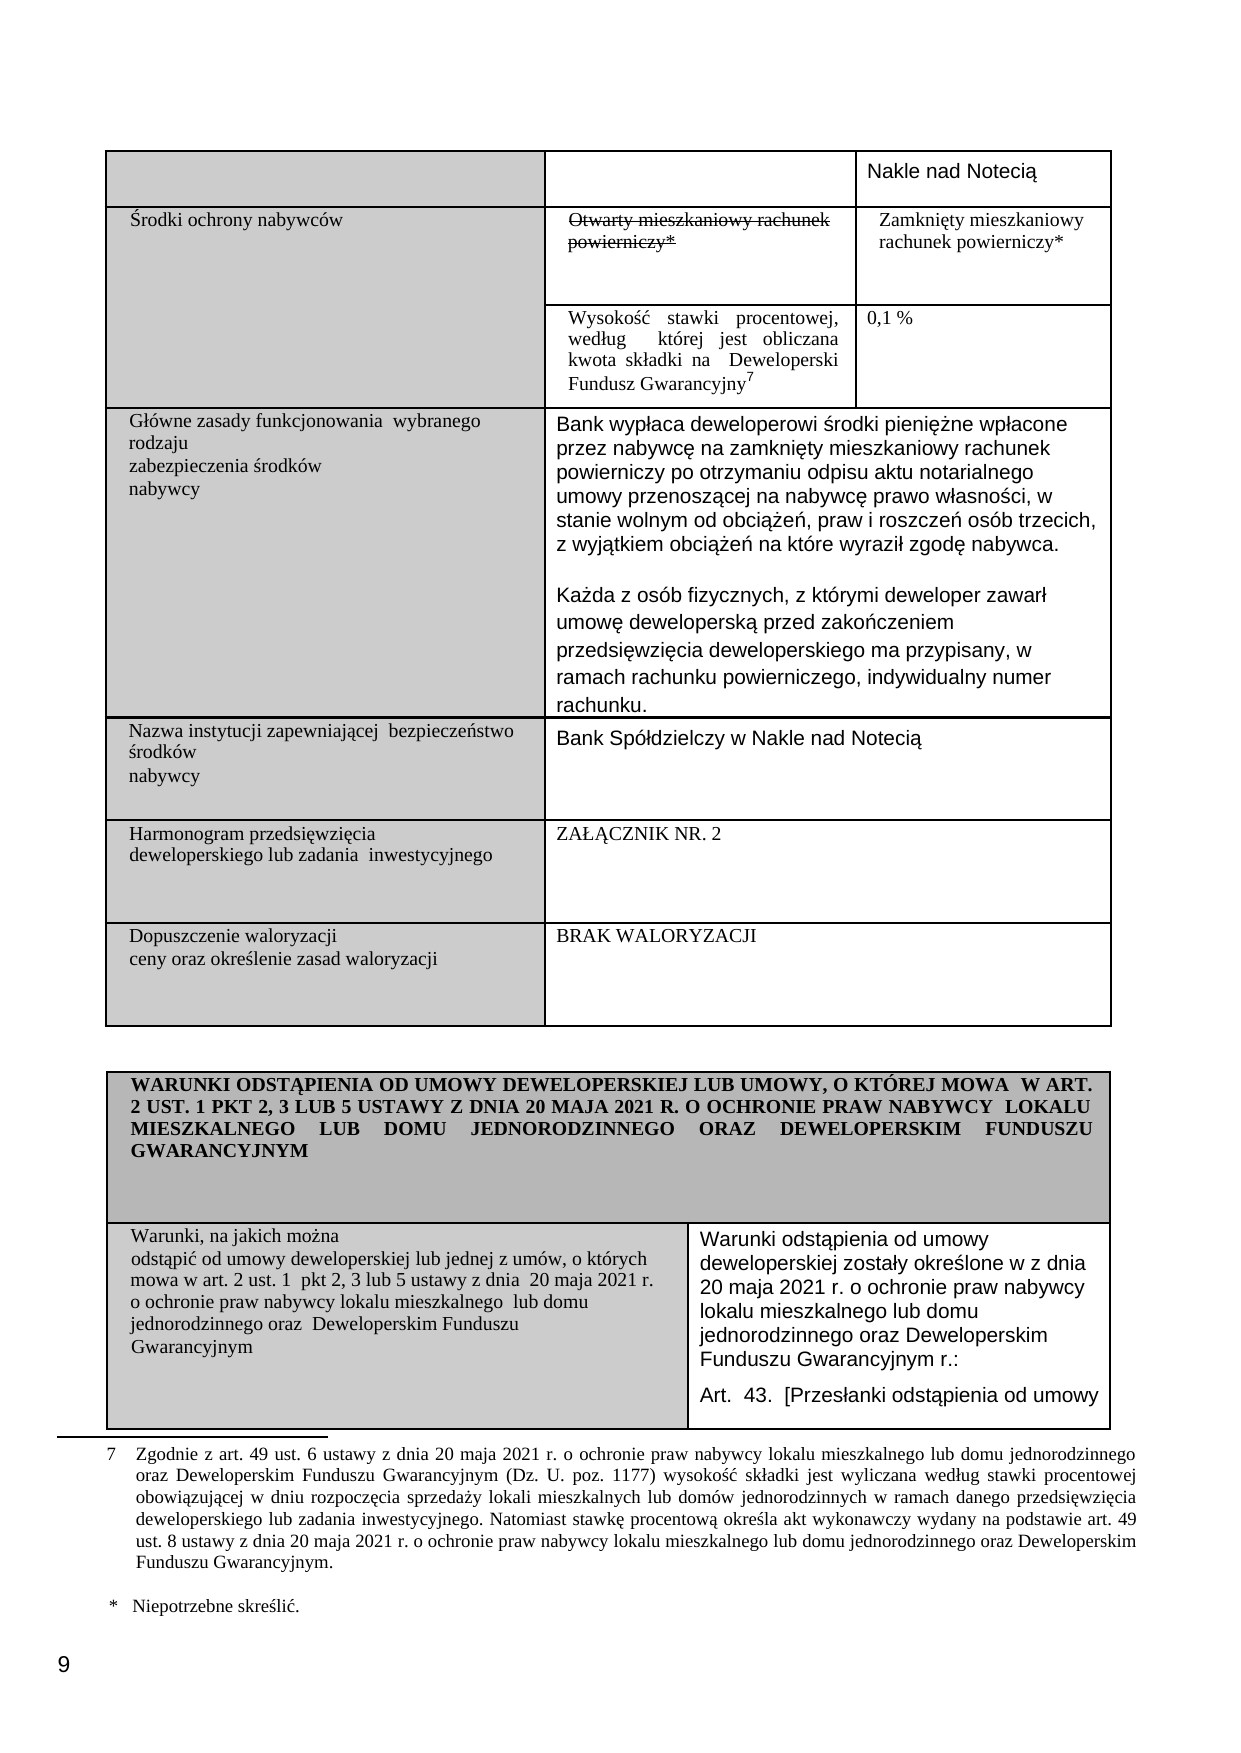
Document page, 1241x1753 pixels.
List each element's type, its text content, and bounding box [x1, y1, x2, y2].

table_cell Główne zasady funkcjonowania wybranego rodzaju zabezpieczenia środków nabywcy [107, 409, 544, 716]
table_cell Bank Spółdzielczy w Nakle nad Notecią [546, 719, 1110, 819]
table_cell Warunki, na jakich można odstąpić od umowy deweloperskiej lub jednej z umów, o których mowa w art. 2 ust. 1 pkt 2, 3 lub 5 ustawy z dnia 20 maja 2021 r. o ochronie praw nabywcy lokalu mieszkalnego lub domu jednorodzinnego oraz Deweloperskim Funduszu Gwarancyjnym [108, 1224, 687, 1428]
table_cell Nazwa instytucji zapewniającej bezpieczeństwo środków nabywcy [107, 719, 544, 819]
table_cell BRAK WALORYZACJI [546, 924, 1110, 1025]
table_header WARUNKI ODSTĄPIENIA OD UMOWY DEWELOPERSKIEJ LUB UMOWY, O KTÓREJ MOWA W ART. 2 UST. 1 PKT 2, 3 LUB 5 USTAWY Z DNIA 20 MAJA 2021 R. O OCHRONIE PRAW NABYWCY LOKALU MIESZKALNEGO LUB DOMU JEDNORODZINNEGO ORAZ DEWELOPERSKIM FUNDUSZU GWARANCYJNYM [108, 1073, 1109, 1222]
table_cell Środki ochrony nabywców [107, 208, 544, 407]
table_cell [546, 152, 855, 206]
table_cell Harmonogram przedsięwzięcia deweloperskiego lub zadania inwestycyjnego [107, 821, 544, 922]
table_cell [107, 152, 544, 206]
table_cell Dopuszczenie waloryzacji ceny oraz określenie zasad waloryzacji [107, 924, 544, 1025]
table_cell 0,1 % [857, 306, 1110, 407]
table_cell ZAŁĄCZNIK NR. 2 [546, 821, 1110, 922]
table_cell Bank wypłaca deweloperowi środki pieniężne wpłacone przez nabywcę na zamknięty mieszkaniowy rachunek powierniczy po otrzymaniu odpisu aktu notarialnego umowy przenoszącej na nabywcę prawo własności, w stanie wolnym od obciążeń, praw i roszczeń osób trzecich, z wyjątkiem obciążeń na które wyraził zgodę nabywca. Każda z osób fizycznych, z którymi deweloper zawarł umowę deweloperską przed zakończeniem przedsięwzięcia deweloperskiego ma przypisany, w ramach rachunku powierniczego, indywidualny numer rachunku. [546, 409, 1110, 716]
table_cell Wysokość stawki procentowej, według której jest obliczana kwota składki na Deweloperski Fundusz Gwarancyjny [546, 306, 855, 407]
table_cell Nakle nad Notecią [857, 152, 1110, 206]
table_cell Otwarty mieszkaniowy rachunek powierniczy* [546, 208, 855, 304]
table_cell Zamknięty mieszkaniowy rachunek powierniczy* [857, 208, 1110, 304]
